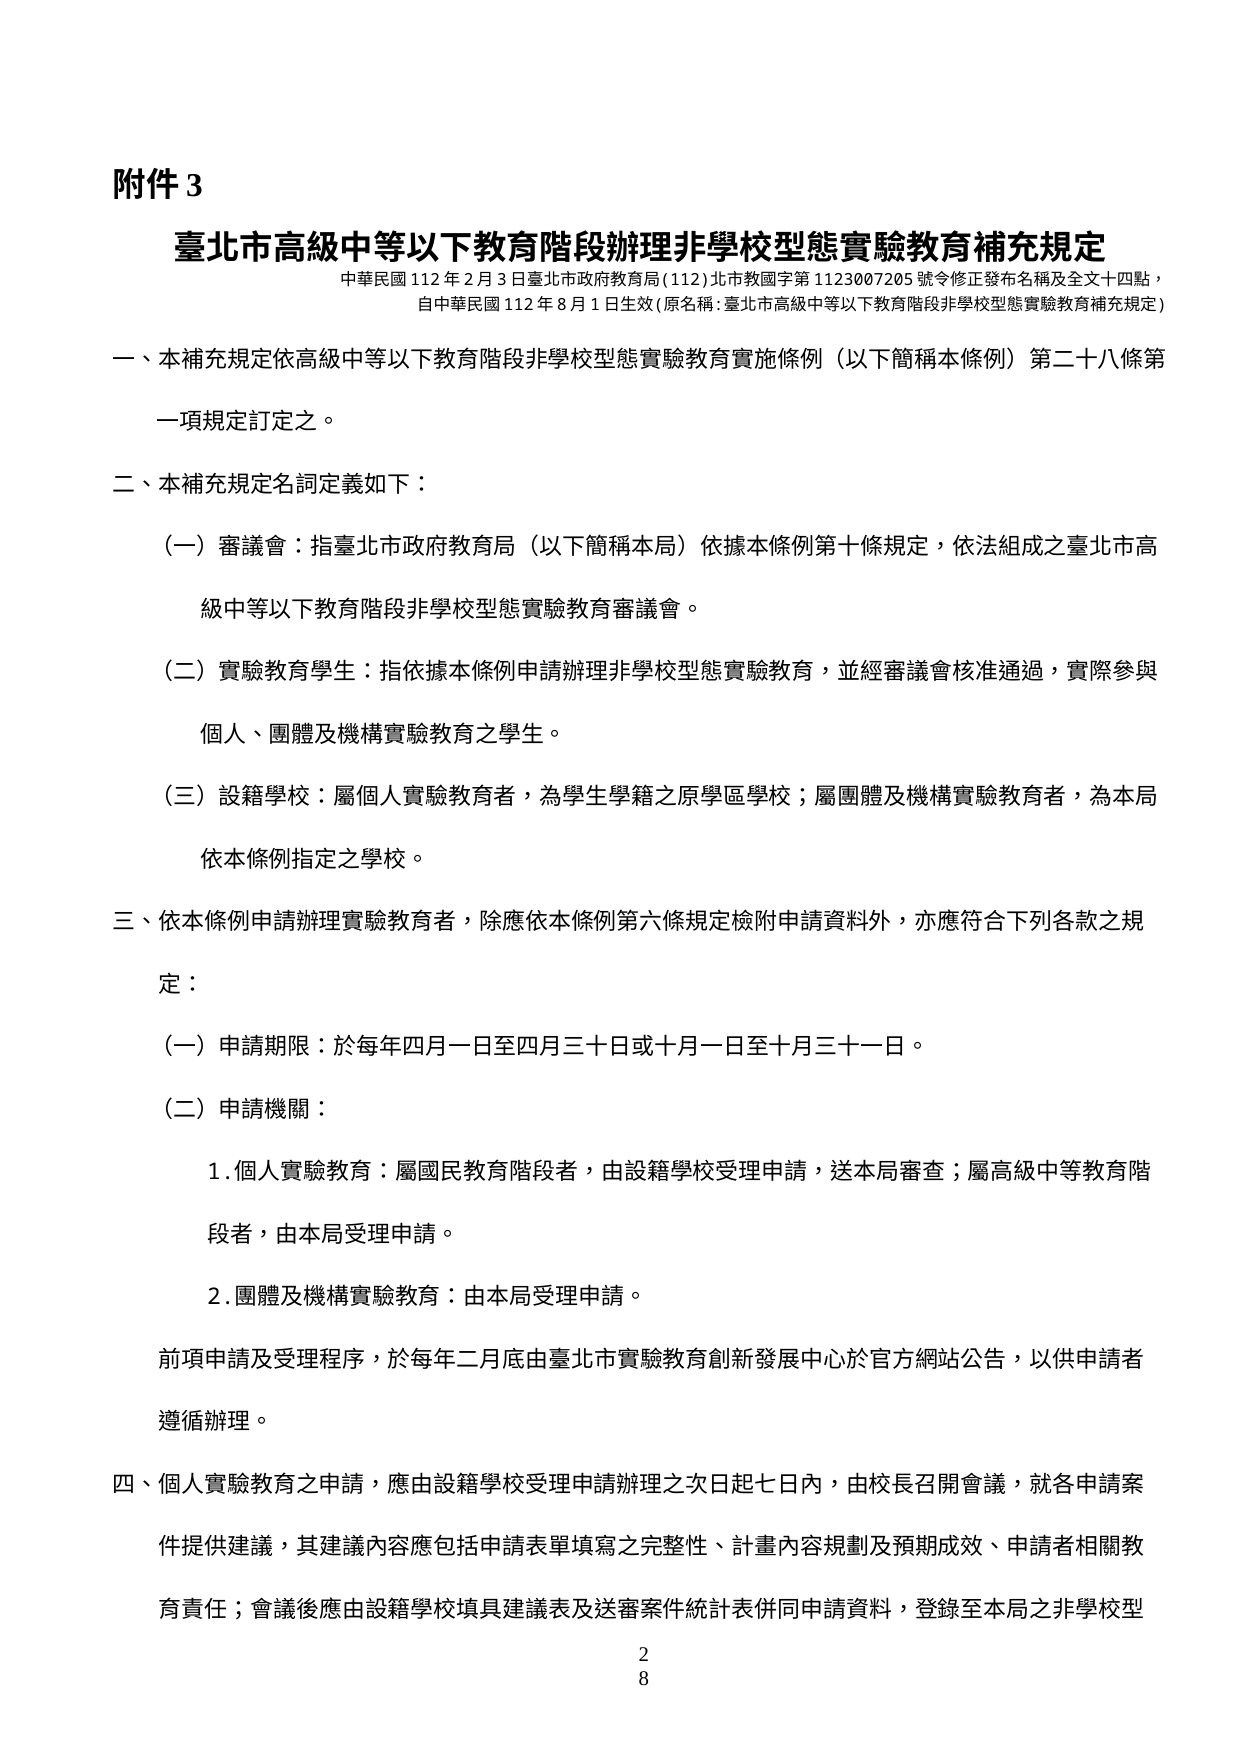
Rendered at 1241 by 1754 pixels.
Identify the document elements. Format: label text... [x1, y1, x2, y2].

text 四、個人實驗教育之申請，應由設籍學校受理申請辦理之次日起七日內，由校長召開會議，就各申請案件提供建議，其建議內容應包括申請表單填寫之完整性、計畫內容規劃及預期成效、申請者相關教育責任；會議後應由設籍學校填具建議表及送審案件統計表併同申請資料，登錄至本局之非學校型 [112, 1440, 1167, 1628]
text 自中華民國112年8月1日生效(原名稱:臺北市高級中等以下教育階段非學校型態實驗教育補充規定) [112, 290, 1167, 315]
text （一）申請期限：於每年四月一日至四月三十日或十月一日至十月三十一日。 [150, 1003, 1167, 1065]
text 二、本補充規定名詞定義如下： [112, 440, 1167, 503]
text 臺北市高級中等以下教育階段辦理非學校型態實驗教育補充規定 [112, 203, 1167, 265]
text 前項申請及受理程序，於每年二月底由臺北市實驗教育創新發展中心於官方網站公告，以供申請者遵循辦理。 [158, 1315, 1167, 1440]
text 中華民國112年2月3日臺北市政府教育局(112)北市教國字第1123007205號令修正發布名稱及全文十四點， [112, 265, 1167, 290]
text 一、本補充規定依高級中等以下教育階段非學校型態實驗教育實施條例（以下簡稱本條例）第二十八條第一項規定訂定之。 [112, 315, 1167, 440]
text （二）申請機關： [150, 1065, 1167, 1128]
text 1.個人實驗教育：屬國民教育階段者，由設籍學校受理申請，送本局審查；屬高級中等教育階段者，由本局受理申請。 [207, 1128, 1167, 1253]
text 附件3 [112, 140, 1167, 203]
text （一）審議會：指臺北市政府教育局（以下簡稱本局）依據本條例第十條規定，依法組成之臺北市高級中等以下教育階段非學校型態實驗教育審議會。 [150, 503, 1167, 628]
text （三）設籍學校：屬個人實驗教育者，為學生學籍之原學區學校；屬團體及機構實驗教育者，為本局依本條例指定之學校。 [150, 753, 1167, 878]
text 三、依本條例申請辦理實驗教育者，除應依本條例第六條規定檢附申請資料外，亦應符合下列各款之規定： [112, 878, 1167, 1003]
text （二）實驗教育學生：指依據本條例申請辦理非學校型態實驗教育，並經審議會核准通過，實際參與個人、團體及機構實驗教育之學生。 [150, 628, 1167, 753]
text 2.團體及機構實驗教育：由本局受理申請。 [207, 1253, 1167, 1315]
